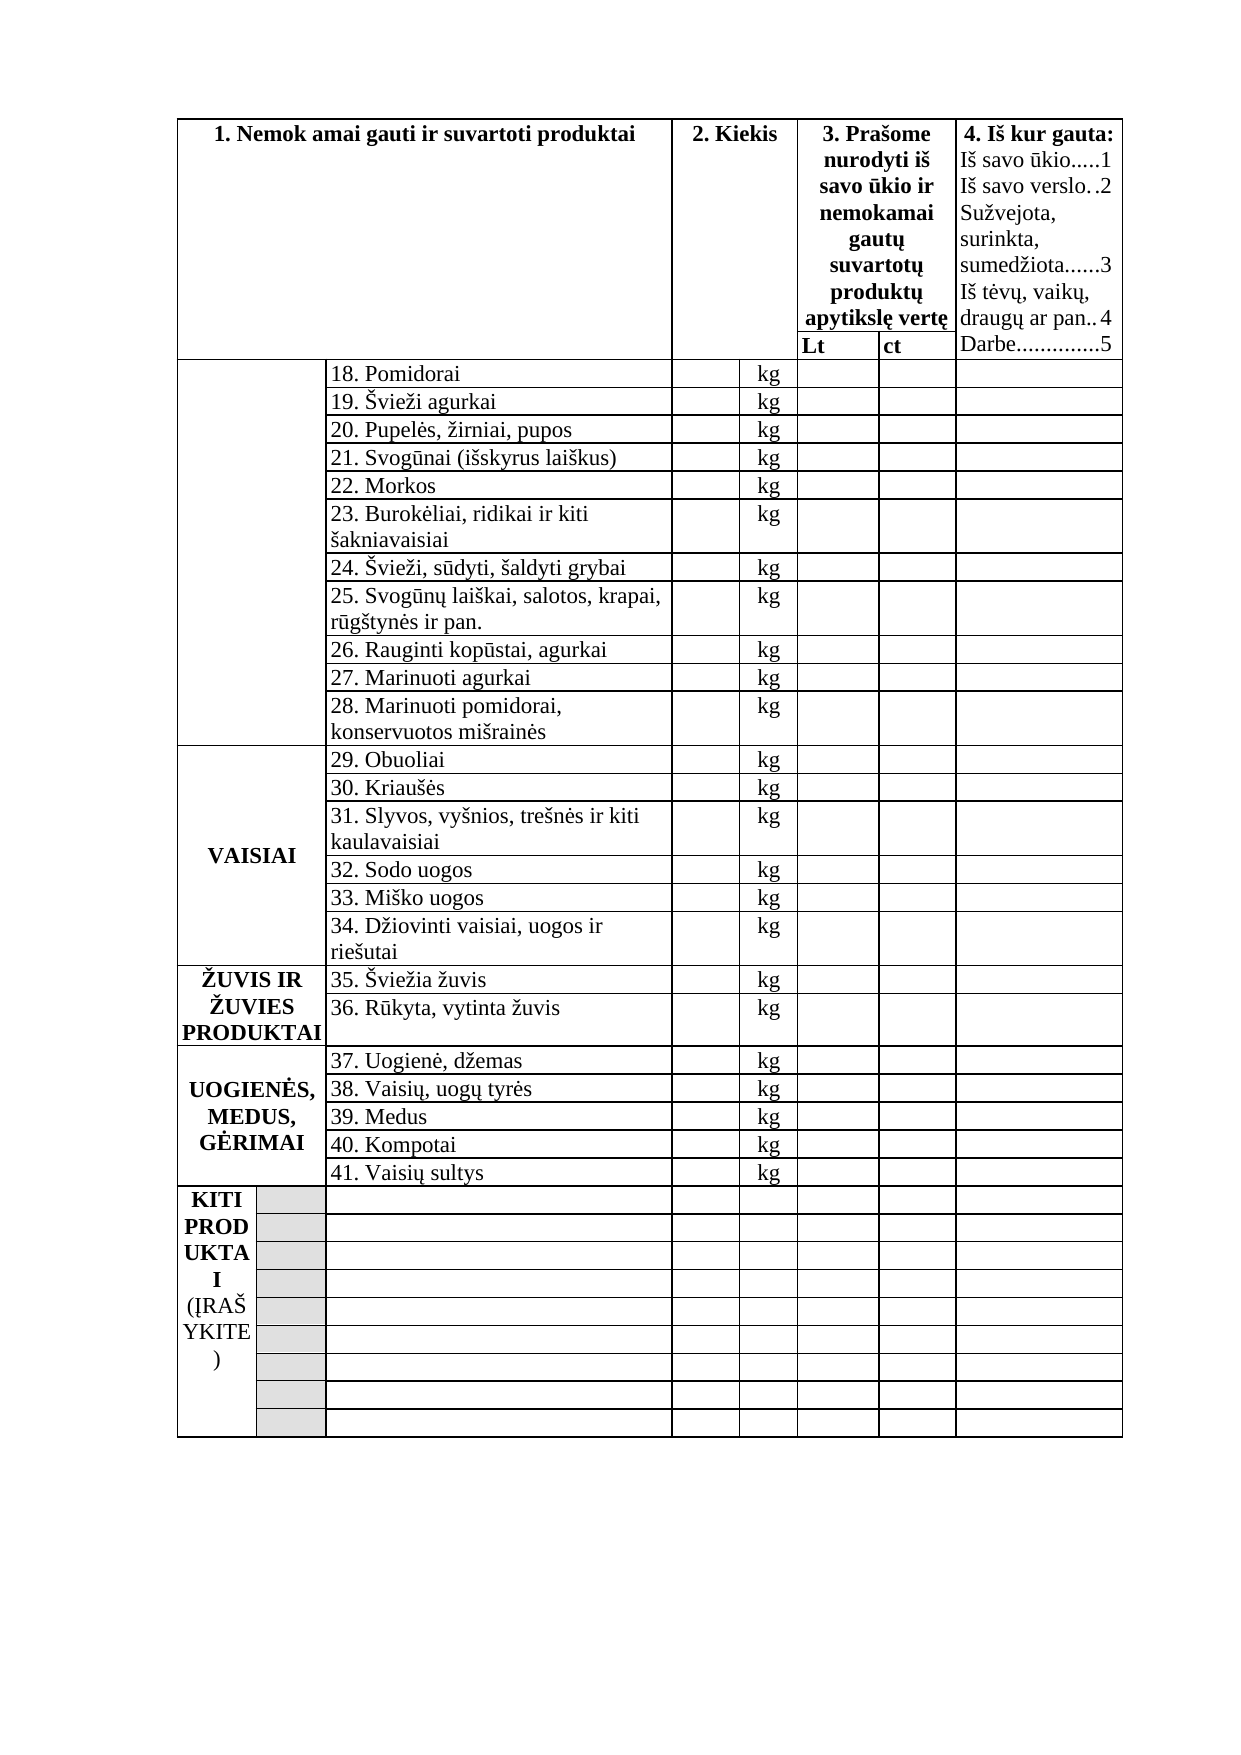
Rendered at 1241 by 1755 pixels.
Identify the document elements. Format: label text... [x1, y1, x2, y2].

table_cell [798, 332, 802, 358]
table_cell [178, 360, 325, 744]
table_cell [793, 1354, 797, 1380]
table_cell [740, 1187, 744, 1213]
table_cell kg [740, 802, 797, 855]
table_cell [957, 582, 1122, 634]
table_cell [798, 1242, 802, 1269]
table_cell [735, 884, 739, 911]
table_cell [793, 1242, 797, 1269]
table_cell [735, 472, 739, 498]
table_cell [798, 966, 802, 993]
table_cell [957, 802, 1122, 855]
table_cell [957, 994, 1122, 1045]
table_cell kg [793, 774, 797, 800]
table_cell kg [740, 472, 744, 498]
table_cell [740, 1354, 744, 1380]
table_cell [740, 1298, 744, 1324]
table_cell [798, 774, 802, 800]
table_header 2. Kiekis [673, 120, 797, 331]
table_cell [735, 1242, 739, 1269]
table_cell [798, 416, 802, 442]
table_cell kg [793, 1047, 797, 1073]
table_cell kg [793, 636, 797, 662]
table_cell kg [793, 388, 797, 414]
table_cell [1118, 554, 1122, 580]
table_cell kg [740, 912, 797, 965]
table_cell [798, 1382, 802, 1408]
table_cell [735, 746, 739, 772]
table_cell kg [793, 554, 797, 580]
table_cell [798, 1410, 802, 1436]
table_cell kg [740, 966, 744, 993]
table_cell [798, 1215, 802, 1241]
table_cell [735, 966, 739, 993]
table_cell [257, 1214, 325, 1241]
table_cell [880, 500, 955, 552]
table_cell UOGIENĖS, MEDUS, GĖRIMAI [178, 1046, 325, 1185]
table_cell kg [793, 884, 797, 911]
table_cell [1118, 1326, 1122, 1352]
table_cell kg [740, 444, 744, 470]
table_cell [798, 746, 802, 772]
table_cell [798, 636, 802, 662]
table_cell kg [740, 582, 797, 634]
table_cell [793, 1382, 797, 1408]
table_cell [1118, 1298, 1122, 1324]
table_cell [798, 582, 878, 634]
table_cell [798, 1047, 802, 1073]
table_cell [798, 1326, 802, 1352]
table_cell [798, 884, 802, 911]
table_cell [735, 1131, 739, 1157]
table_cell kg [793, 1103, 797, 1129]
table_cell [793, 1326, 797, 1352]
table_cell [798, 664, 802, 690]
table_cell [880, 692, 955, 744]
table_cell [673, 331, 797, 358]
table_cell kg [793, 966, 797, 993]
table_cell [257, 1326, 325, 1352]
table_cell kg [740, 388, 744, 414]
table_cell [740, 1382, 744, 1408]
table_cell kg [740, 500, 797, 552]
table_cell [793, 1270, 797, 1297]
table_cell [1118, 1242, 1122, 1269]
table_cell [798, 692, 878, 744]
table_cell kg [740, 1131, 744, 1157]
table_cell [957, 692, 1122, 744]
table_cell [735, 1187, 739, 1213]
table_cell [178, 331, 326, 358]
table_cell [798, 1131, 802, 1157]
table_cell 36. Rūkyta, vytinta žuvis [327, 994, 671, 1045]
table_cell [793, 1187, 797, 1213]
table_cell [735, 664, 739, 690]
table_cell [798, 360, 802, 386]
table_cell kg [740, 884, 744, 911]
table_header 1. Nemok amai gauti ir suvartoti produktai [178, 120, 671, 331]
table_cell [798, 1354, 802, 1380]
table_cell kg [740, 692, 797, 744]
table_cell [1118, 1103, 1122, 1129]
table_cell [1118, 636, 1122, 662]
table_cell [673, 994, 739, 1045]
table_cell kg [793, 1159, 797, 1185]
table_cell [735, 774, 739, 800]
table_cell [735, 1326, 739, 1352]
table_cell [1118, 1215, 1122, 1241]
table_cell [257, 1187, 325, 1213]
table_cell [1118, 1131, 1122, 1157]
table_cell [735, 1103, 739, 1129]
table_cell kg [793, 1075, 797, 1101]
table_cell [735, 1410, 739, 1436]
table_cell kg [740, 1075, 744, 1101]
table_cell [1118, 1047, 1122, 1073]
table_cell [798, 1187, 802, 1213]
table_cell kg [793, 416, 797, 442]
table_cell kg [740, 360, 744, 386]
table_cell [257, 1354, 325, 1380]
table_cell [1118, 774, 1122, 800]
table_cell [798, 554, 802, 580]
table_cell [735, 416, 739, 442]
table_cell [735, 1270, 739, 1297]
table_cell VAISIAI [178, 746, 325, 965]
table_cell [257, 1298, 325, 1324]
table_cell [735, 1215, 739, 1241]
table_cell [793, 1298, 797, 1324]
table_cell [798, 444, 802, 470]
table_cell [793, 1215, 797, 1241]
table_cell [735, 1382, 739, 1408]
table_cell [735, 636, 739, 662]
table_cell kg [793, 444, 797, 470]
table_cell [257, 1242, 325, 1269]
table_cell kg [793, 664, 797, 690]
table_cell [740, 1270, 744, 1297]
table_cell [798, 994, 878, 1045]
table_cell [673, 692, 739, 744]
table_cell [735, 1047, 739, 1073]
table_cell [793, 1410, 797, 1436]
table_cell kg [793, 856, 797, 883]
table_cell [673, 802, 739, 855]
table_cell kg [740, 416, 744, 442]
table_cell [740, 1326, 744, 1352]
table_cell kg [793, 360, 797, 386]
table_cell [1118, 856, 1122, 883]
table_cell [740, 1242, 744, 1269]
table_cell [880, 582, 955, 634]
table_cell kg [740, 774, 744, 800]
table_cell [1118, 416, 1122, 442]
table_cell [735, 444, 739, 470]
table_cell [673, 912, 739, 965]
table_cell [798, 1075, 802, 1101]
table_cell [735, 1354, 739, 1380]
table_cell kg [740, 636, 744, 662]
table_cell [880, 912, 955, 965]
table_cell [957, 912, 1122, 965]
table_cell [798, 500, 878, 552]
table_cell [1118, 360, 1122, 386]
table_cell kg [740, 664, 744, 690]
table_cell [1118, 1410, 1122, 1436]
table_cell kg [740, 994, 797, 1045]
table_cell [1118, 472, 1122, 498]
table_cell [798, 1103, 802, 1129]
table_cell [257, 1270, 325, 1297]
table_cell [798, 912, 878, 965]
table_cell KITI PRODUKTAI (ĮRAŠYKITE) [178, 1187, 256, 1436]
table_cell kg [793, 1131, 797, 1157]
table_cell [1118, 664, 1122, 690]
table_cell [798, 1159, 802, 1185]
table_cell [1118, 1075, 1122, 1101]
table_cell kg [740, 554, 744, 580]
table_cell [1118, 388, 1122, 414]
table_cell [740, 1410, 744, 1436]
table_cell kg [740, 856, 744, 883]
table_cell [880, 994, 955, 1045]
table_cell [798, 472, 802, 498]
table_cell [798, 1298, 802, 1324]
table_cell [735, 554, 739, 580]
table_cell [957, 500, 1122, 552]
table_cell [798, 856, 802, 883]
table_cell [1118, 1270, 1122, 1297]
table_cell [735, 1159, 739, 1185]
table_cell [1118, 1187, 1122, 1213]
table_cell [257, 1409, 325, 1436]
table_cell [735, 1298, 739, 1324]
table_cell kg [740, 1159, 744, 1185]
table_cell [1118, 966, 1122, 993]
table_cell [673, 582, 739, 634]
table_cell [1118, 884, 1122, 911]
table_cell [735, 1075, 739, 1101]
table_cell kg [740, 746, 744, 772]
table_cell [1118, 1159, 1122, 1185]
table_cell [1118, 1382, 1122, 1408]
table_cell [735, 360, 739, 386]
table_cell [1118, 746, 1122, 772]
table_cell kg [740, 1047, 744, 1073]
table_cell [673, 500, 739, 552]
table_cell [1118, 1354, 1122, 1380]
table_cell [735, 388, 739, 414]
table_cell [257, 1381, 325, 1408]
table_cell [740, 1215, 744, 1241]
table_cell [798, 1270, 802, 1297]
table_cell [1118, 444, 1122, 470]
table_cell [735, 856, 739, 883]
table_cell [798, 802, 878, 855]
table_cell kg [793, 746, 797, 772]
table_cell kg [793, 472, 797, 498]
table_cell [326, 331, 671, 358]
table_cell [880, 802, 955, 855]
table_cell kg [740, 1103, 744, 1129]
table_cell [798, 388, 802, 414]
